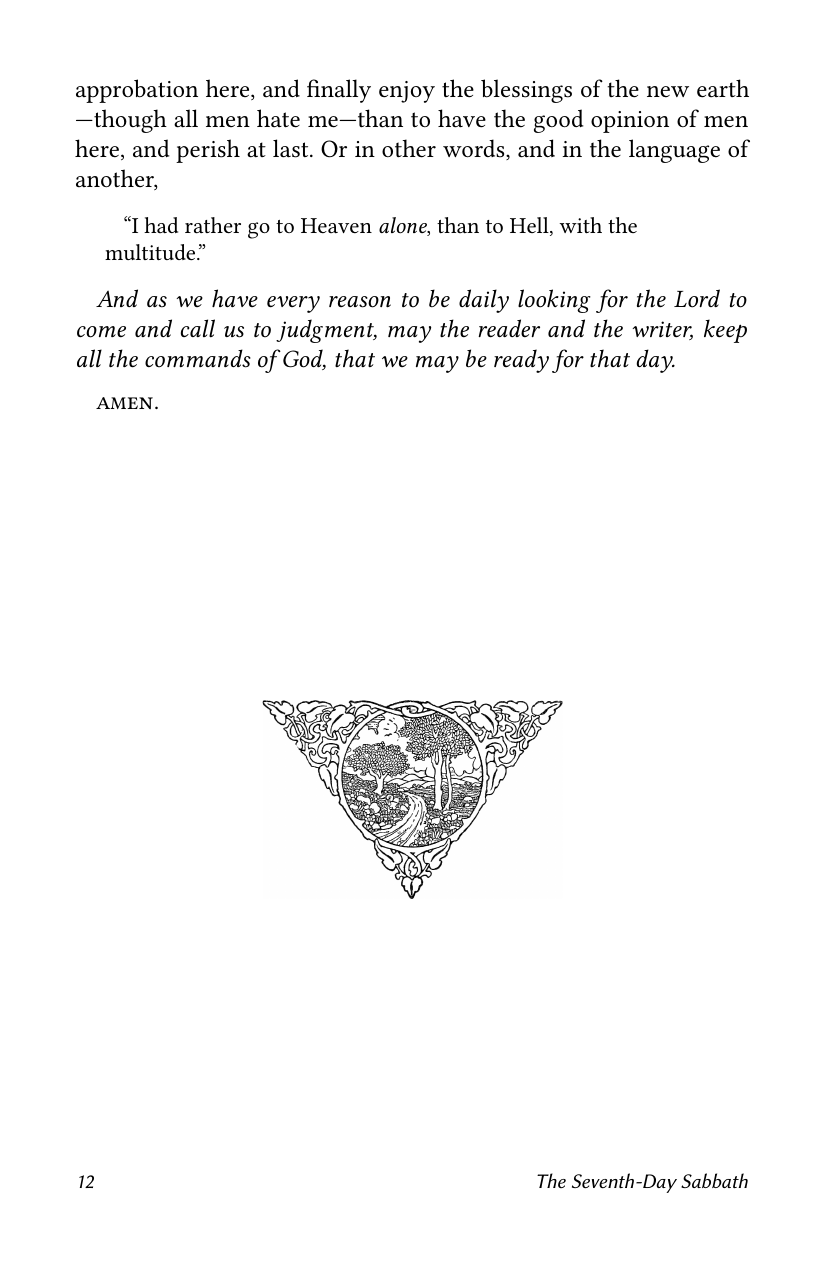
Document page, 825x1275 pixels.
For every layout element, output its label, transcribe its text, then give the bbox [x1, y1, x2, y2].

picture [262, 700, 563, 899]
text And as we have every reason to be daily looking for the Lord to come and call us to judgment, may the reader and the writer, keep all the commands of God, that we may be ready for that day. [75, 285, 750, 374]
text “I had rather go to Heaven alone, than to Hell, with the multitude.” [105, 213, 720, 266]
text AMEN. [75, 387, 750, 416]
text approbation here, and finally enjoy the blessings of the new earth—though all men hate me—than to have the good opinion of men here, and perish at last. Or in other words, and in the language of another, [75, 75, 750, 193]
